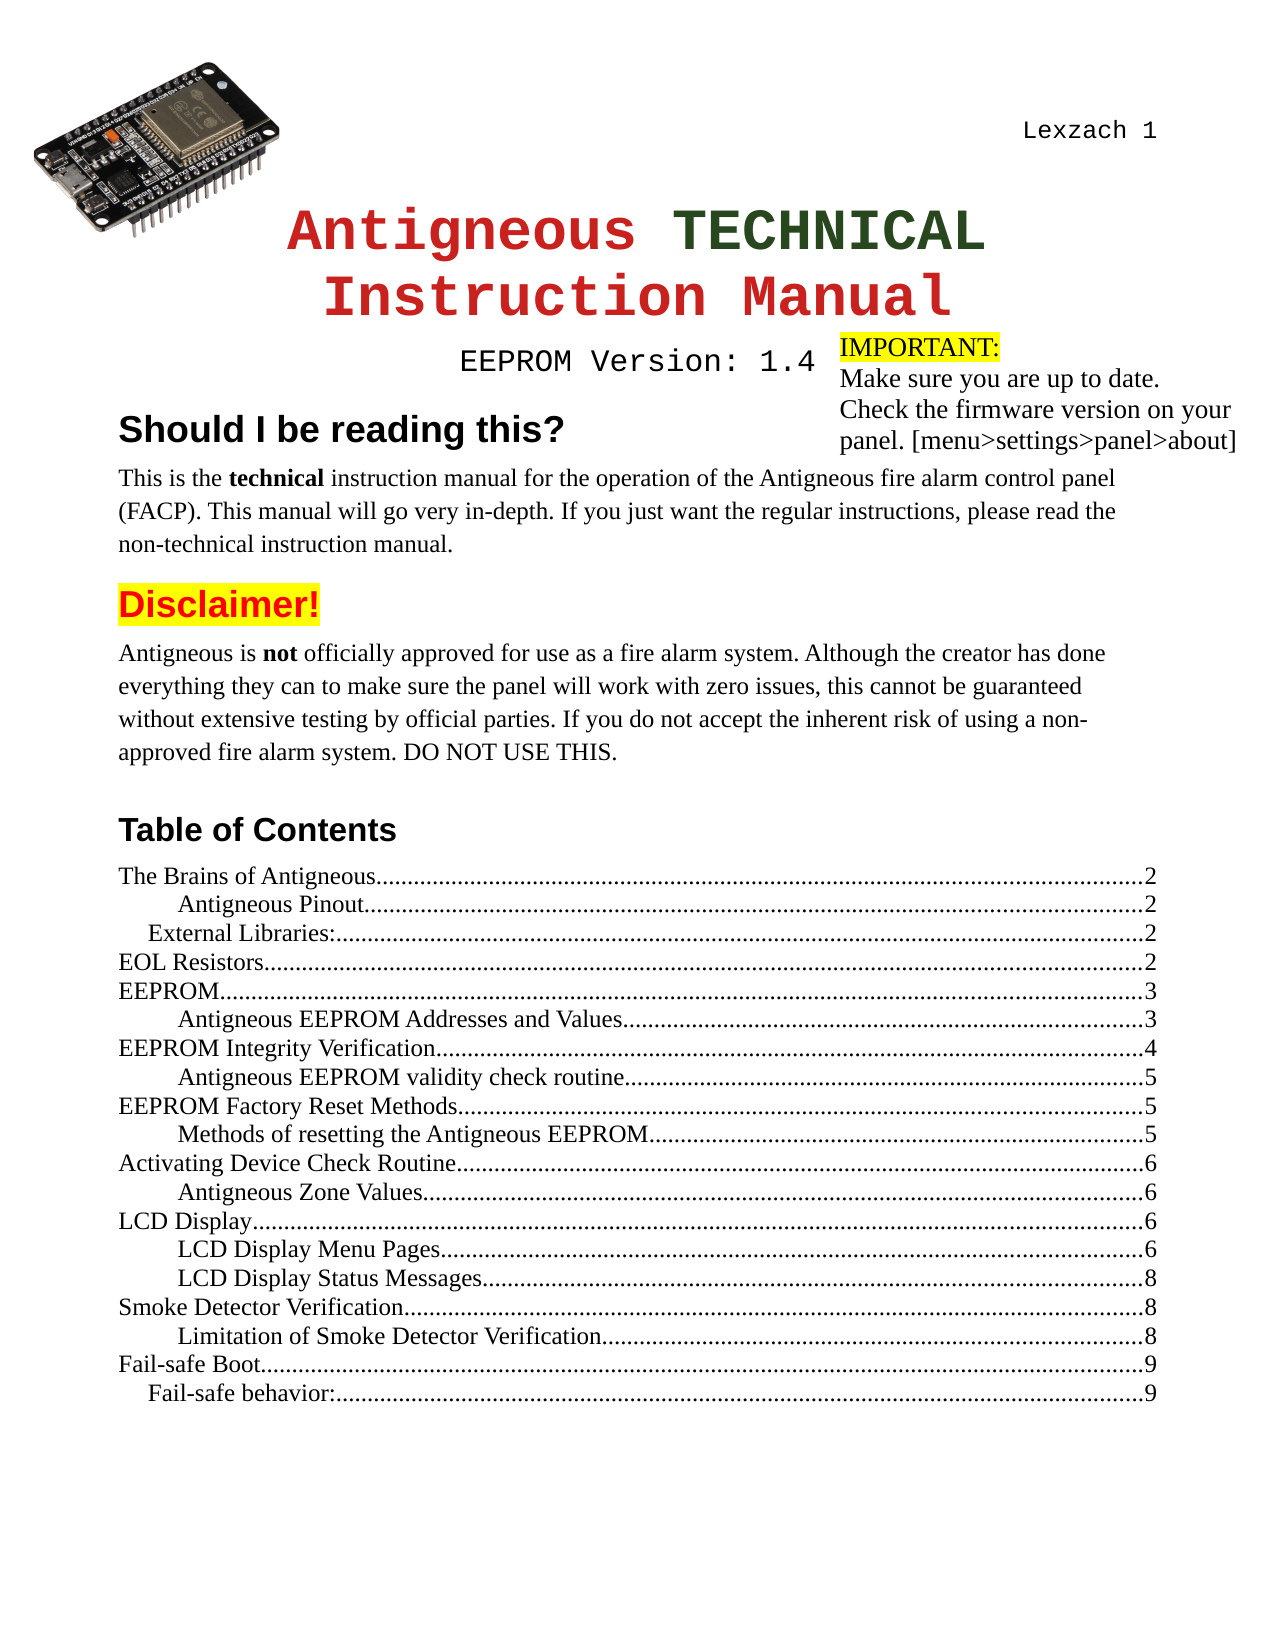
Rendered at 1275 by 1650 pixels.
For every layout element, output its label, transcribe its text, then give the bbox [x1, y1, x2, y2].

text LCD Display Menu Pages 6 [177, 1234, 1157, 1263]
subtitle Table of Contents [118, 810, 1157, 848]
text The Brains of Antigneous 2 [118, 861, 1157, 889]
text Antigneous Pinout 2 [177, 889, 1157, 918]
text EEPROM Factory Reset Methods 5 [118, 1091, 1157, 1119]
text Limitation of Smoke Detector Verification 8 [177, 1321, 1157, 1349]
text Methods of resetting the Antigneous EEPROM 5 [177, 1119, 1157, 1148]
text Antigneous Zone Values 6 [177, 1177, 1157, 1206]
text Fail-safe behavior: 9 [148, 1378, 1157, 1407]
text Antigneous EEPROM validity check routine 5 [177, 1062, 1157, 1091]
text EEPROM Version: 1.4 [118, 346, 1157, 381]
text EEPROM 3 [118, 976, 1157, 1004]
text Antigneous is not officially approved for use as a fire alarm system. Although the creator has done everything they can to make sure the panel will work with zero issues, this cannot be guaranteed without extensive testing by official parties. If you do not accept the inherent risk of using a non-approved fire alarm system. DO NOT USE THIS. [118, 638, 1157, 766]
subtitle Should I be reading this? [118, 407, 1157, 450]
text External Libraries: 2 [148, 918, 1157, 947]
text Activating Device Check Routine 6 [118, 1148, 1157, 1177]
text Smoke Detector Verification 8 [118, 1292, 1157, 1321]
text EEPROM Integrity Verification 4 [118, 1033, 1157, 1062]
text This is the technical instruction manual for the operation of the Antigneous fire alarm control panel (FACP). This manual will go very in-depth. If you just want the regular instructions, please read the non-technical instruction manual. [118, 463, 1157, 557]
picture [33, 27, 280, 273]
text Antigneous EEPROM Addresses and Values 3 [177, 1004, 1157, 1033]
subtitle Disclaimer! [118, 583, 1157, 626]
text EOL Resistors 2 [118, 947, 1157, 976]
text LCD Display 6 [118, 1206, 1157, 1234]
text Fail-safe Boot 9 [118, 1349, 1157, 1378]
title Antigneous TECHNICAL Instruction Manual [118, 201, 1157, 333]
text LCD Display Status Messages 8 [177, 1263, 1157, 1292]
